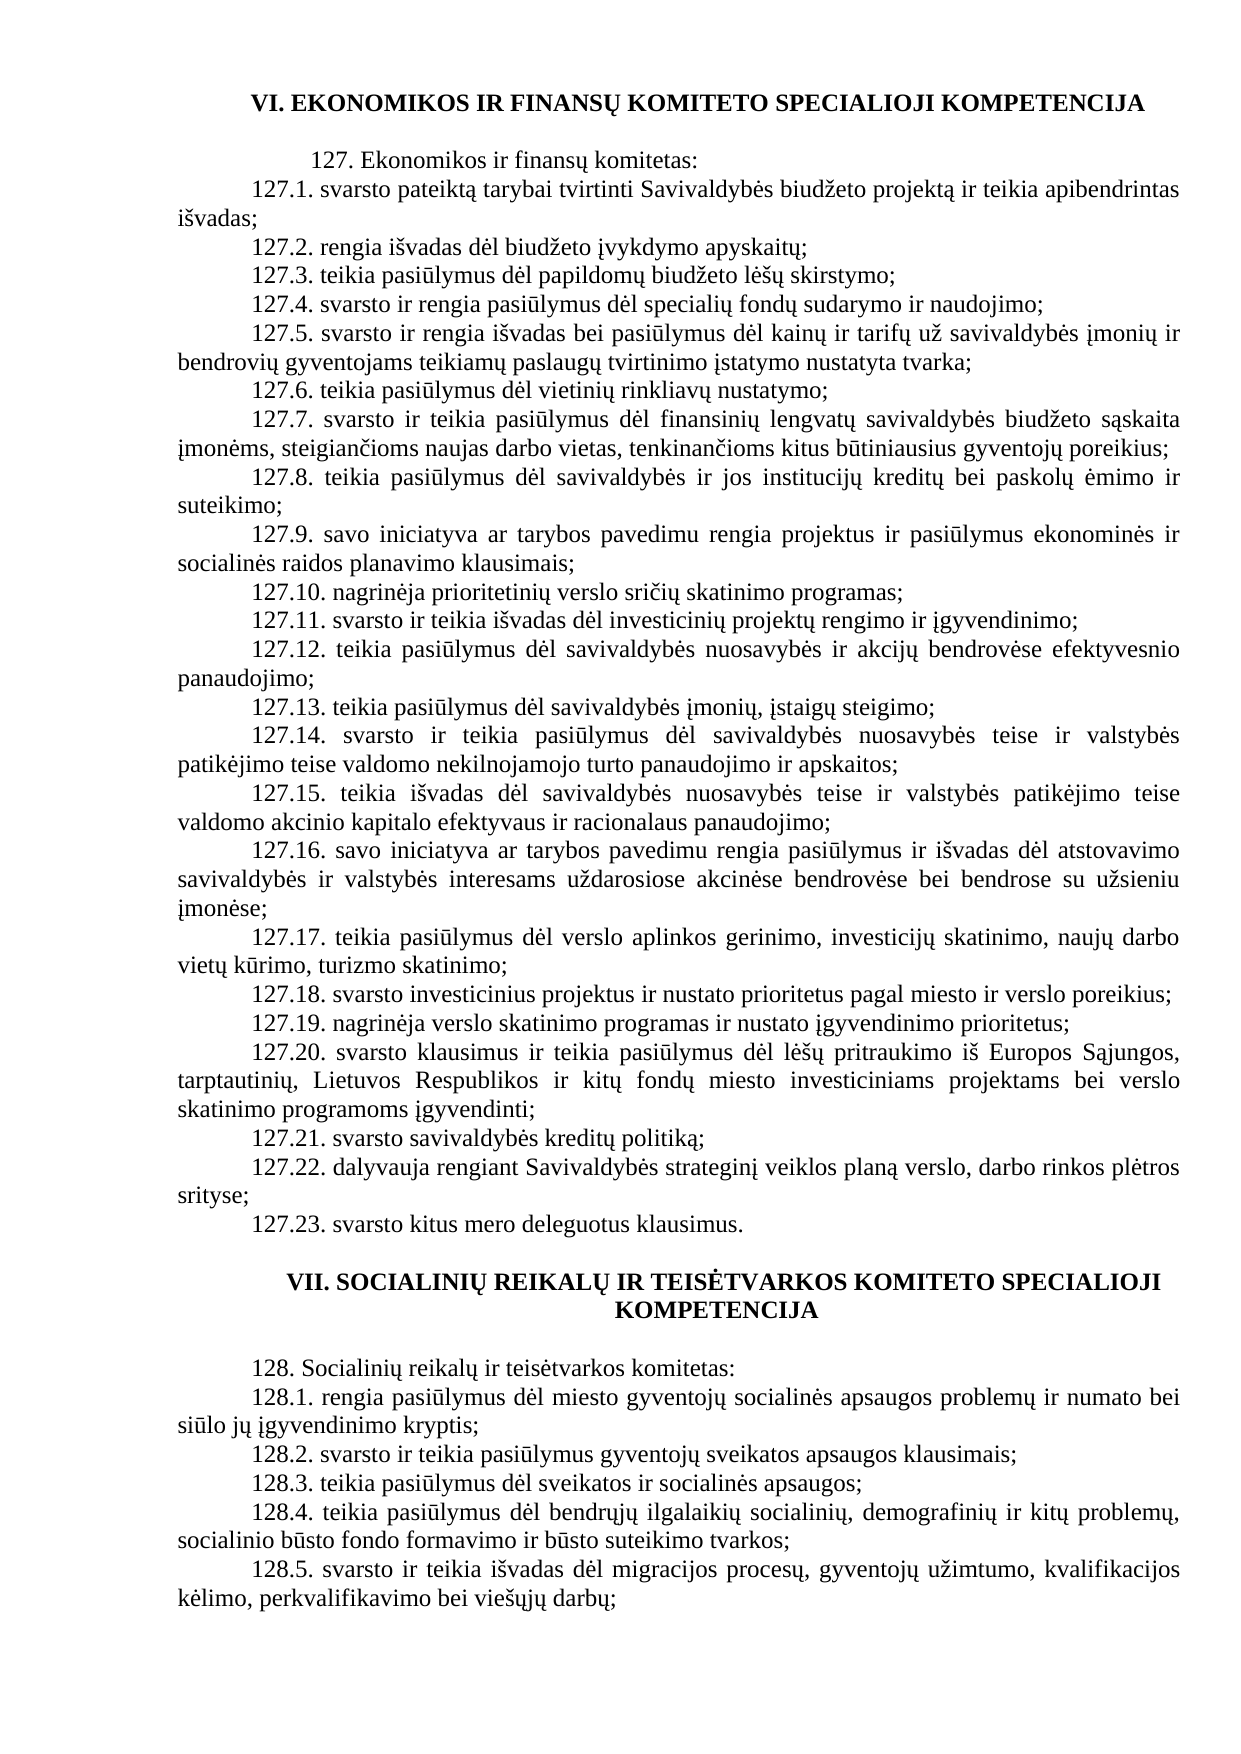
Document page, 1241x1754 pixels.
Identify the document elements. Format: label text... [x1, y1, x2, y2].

text 127.6. teikia pasiūlymus dėl vietinių rinkliavų nustatymo; [177, 375, 1181, 404]
text 128. Socialinių reikalų ir teisėtvarkos komitetas: [177, 1353, 1181, 1382]
text VII. SOCIALINIŲ REIKALŲ IR TEISĖTVARKOS KOMITETO SPECIALIOJI KOMPETENCIJA [252, 1267, 1181, 1324]
text 127.15. teikia išvadas dėl savivaldybės nuosavybės teise ir valstybės patikėjimo teise valdomo akcinio kapitalo efektyvaus ir racionalaus panaudojimo; [177, 778, 1181, 835]
text 127.11. svarsto ir teikia išvadas dėl investicinių projektų rengimo ir įgyvendinimo; [177, 605, 1181, 634]
text 127.23. svarsto kitus mero deleguotus klausimus. [177, 1209, 1181, 1238]
text 127.21. svarsto savivaldybės kreditų politiką; [177, 1123, 1181, 1152]
text 128.2. svarsto ir teikia pasiūlymus gyventojų sveikatos apsaugos klausimais; [177, 1439, 1181, 1468]
text 127.20. svarsto klausimus ir teikia pasiūlymus dėl lėšų pritraukimo iš Europos Sąjungos, tarptautinių, Lietuvos Respublikos ir kitų fondų miesto investiciniams projektams bei verslo skatinimo programoms įgyvendinti; [177, 1037, 1181, 1123]
text 128.5. svarsto ir teikia išvadas dėl migracijos procesų, gyventojų užimtumo, kvalifikacijos kėlimo, perkvalifikavimo bei viešųjų darbų; [177, 1554, 1181, 1612]
text 127.17. teikia pasiūlymus dėl verslo aplinkos gerinimo, investicijų skatinimo, naujų darbo vietų kūrimo, turizmo skatinimo; [177, 922, 1181, 979]
text 127.13. teikia pasiūlymus dėl savivaldybės įmonių, įstaigų steigimo; [177, 692, 1181, 720]
text 127.4. svarsto ir rengia pasiūlymus dėl specialių fondų sudarymo ir naudojimo; [177, 289, 1181, 318]
text 127.22. dalyvauja rengiant Savivaldybės strateginį veiklos planą verslo, darbo rinkos plėtros srityse; [177, 1152, 1181, 1209]
text 128.3. teikia pasiūlymus dėl sveikatos ir socialinės apsaugos; [177, 1468, 1181, 1497]
text 127.10. nagrinėja prioritetinių verslo sričių skatinimo programas; [177, 577, 1181, 605]
text 127.16. savo iniciatyva ar tarybos pavedimu rengia pasiūlymus ir išvadas dėl atstovavimo savivaldybės ir valstybės interesams uždarosiose akcinėse bendrovėse bei bendrose su užsieniu įmonėse; [177, 835, 1181, 922]
text 127.19. nagrinėja verslo skatinimo programas ir nustato įgyvendinimo prioritetus; [177, 1008, 1181, 1037]
text 128.4. teikia pasiūlymus dėl bendrųjų ilgalaikių socialinių, demografinių ir kitų problemų, socialinio būsto fondo formavimo ir būsto suteikimo tvarkos; [177, 1497, 1181, 1554]
text 127.9. savo iniciatyva ar tarybos pavedimu rengia projektus ir pasiūlymus ekonominės ir socialinės raidos planavimo klausimais; [177, 519, 1181, 577]
text 127.14. svarsto ir teikia pasiūlymus dėl savivaldybės nuosavybės teise ir valstybės patikėjimo teise valdomo nekilnojamojo turto panaudojimo ir apskaitos; [177, 720, 1181, 778]
text 127.18. svarsto investicinius projektus ir nustato prioritetus pagal miesto ir verslo poreikius; [177, 979, 1181, 1008]
text 127.12. teikia pasiūlymus dėl savivaldybės nuosavybės ir akcijų bendrovėse efektyvesnio panaudojimo; [177, 634, 1181, 692]
text 128.1. rengia pasiūlymus dėl miesto gyventojų socialinės apsaugos problemų ir numato bei siūlo jų įgyvendinimo kryptis; [177, 1382, 1181, 1439]
text 127.3. teikia pasiūlymus dėl papildomų biudžeto lėšų skirstymo; [177, 260, 1181, 289]
text VI. EKONOMIKOS IR FINANSŲ KOMITETO SPECIALIOJI KOMPETENCIJA [215, 88, 1181, 117]
text 127.1. svarsto pateiktą tarybai tvirtinti Savivaldybės biudžeto projektą ir teikia apibendrintas išvadas; [177, 174, 1181, 232]
text 127.5. svarsto ir rengia išvadas bei pasiūlymus dėl kainų ir tarifų už savivaldybės įmonių ir bendrovių gyventojams teikiamų paslaugų tvirtinimo įstatymo nustatyta tvarka; [177, 318, 1181, 375]
text 127.7. svarsto ir teikia pasiūlymus dėl finansinių lengvatų savivaldybės biudžeto sąskaita įmonėms, steigiančioms naujas darbo vietas, tenkinančioms kitus būtiniausius gyventojų poreikius; [177, 404, 1181, 462]
text 127.2. rengia išvadas dėl biudžeto įvykdymo apyskaitų; [177, 232, 1181, 260]
text 127.8. teikia pasiūlymus dėl savivaldybės ir jos institucijų kreditų bei paskolų ėmimo ir suteikimo; [177, 462, 1181, 519]
text 127. Ekonomikos ir finansų komitetas: [236, 145, 1181, 174]
